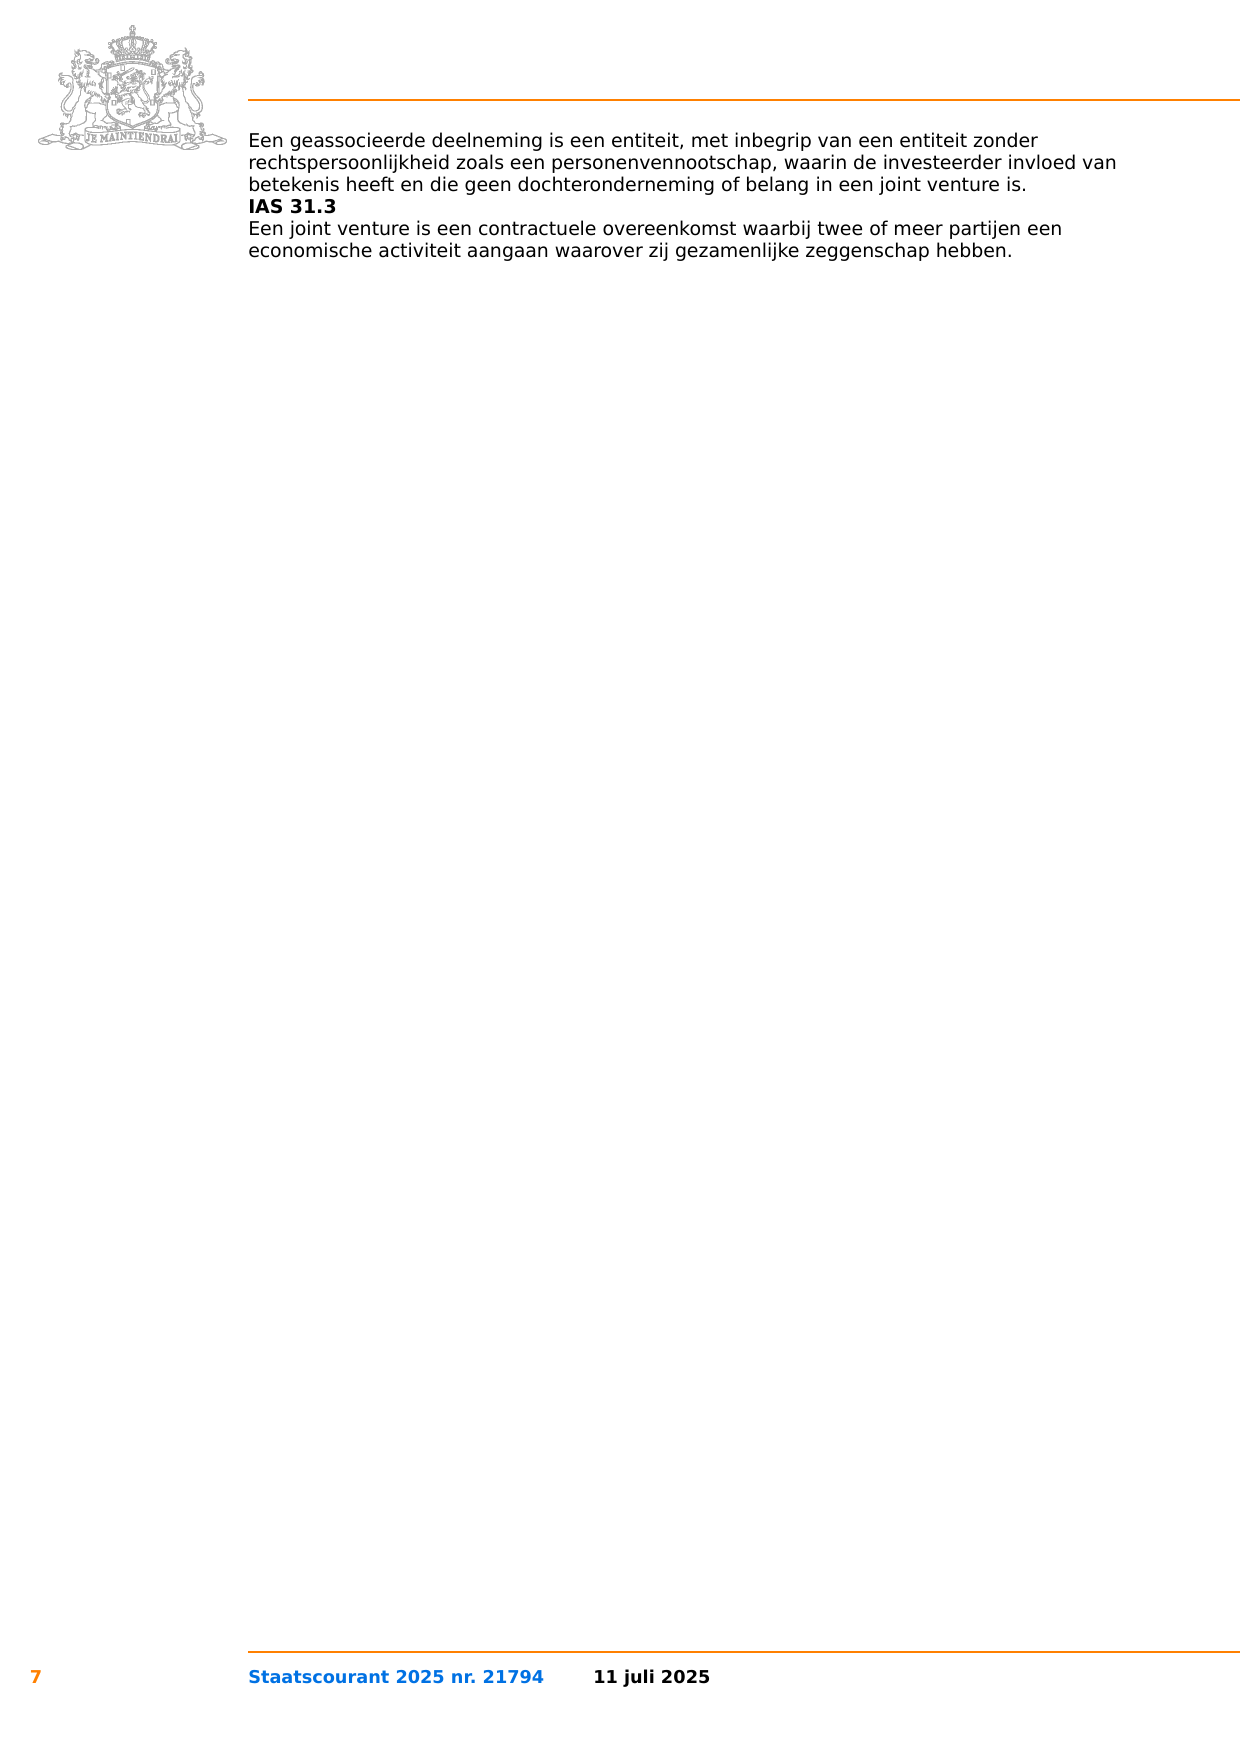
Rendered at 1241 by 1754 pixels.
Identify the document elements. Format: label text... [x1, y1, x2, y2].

text IAS 31.3 [248, 196, 1163, 218]
text Een geassocieerde deelneming is een entiteit, met inbegrip van een entiteit zonder rechtspersoonlijkheid zoals een personenvennootschap, waarin de investeerder invloed van betekenis heeft en die geen dochteronderneming of belang in een joint venture is. [248, 130, 1163, 196]
text Een joint venture is een contractuele overeenkomst waarbij twee of meer partijen een economische activiteit aangaan waarover zij gezamenlijke zeggenschap hebben. [248, 218, 1163, 262]
picture [38, 25, 227, 150]
